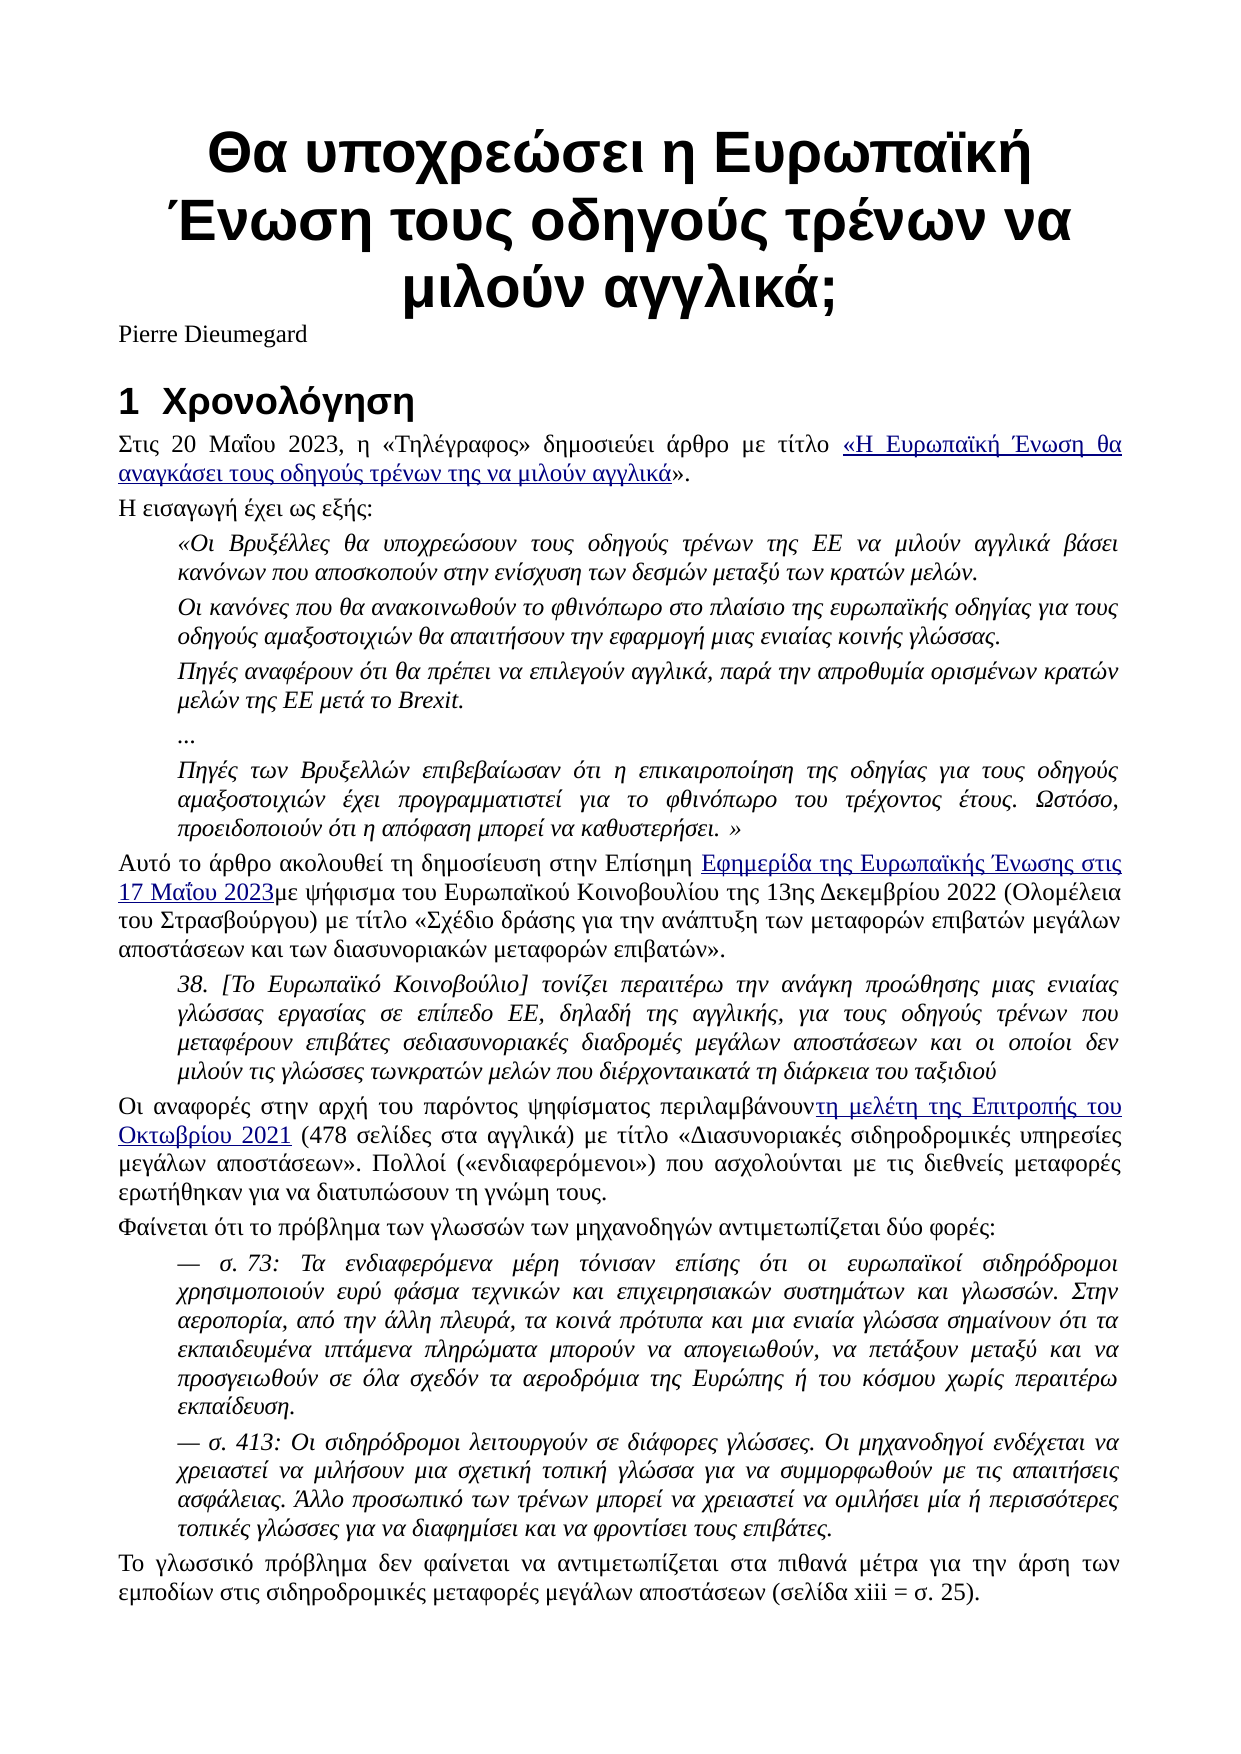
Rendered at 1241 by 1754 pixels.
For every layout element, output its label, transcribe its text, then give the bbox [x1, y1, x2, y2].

title Θα υποχρεώσει η Ευρωπαϊκή Ένωση τους οδηγούς τρένων να μιλούν αγγλικά; [118, 118, 1122, 319]
text Pierre Dieumegard [118, 319, 1122, 348]
text Πηγές αναφέρουν ότι θα πρέπει να επιλεγούν αγγλικά, παρά την απροθυμία ορισμένων κρατών μελών της ΕΕ μετά το Brexit. [177, 656, 1122, 714]
text ... [177, 720, 1122, 749]
text Πηγές των Βρυξελλών επιβεβαίωσαν ότι η επικαιροποίηση της οδηγίας για τους οδηγούς αμαξοστοιχιών έχει προγραμματιστεί για το φθινόπωρο του τρέχοντος έτους. Ωστόσο, προειδοποιούν ότι η απόφαση μπορεί να καθυστερήσει. » [177, 755, 1122, 842]
text Φαίνεται ότι το πρόβλημα των γλωσσών των μηχανοδηγών αντιμετωπίζεται δύο φορές: [118, 1212, 1122, 1241]
text Οι αναφορές στην αρχή του παρόντος ψηφίσματος περιλαμβάνουντη μελέτη της Επιτροπής του Οκτωβρίου 2021 (478 σελίδες στα αγγλικά) με τίτλο «Διασυνοριακές σιδηροδρομικές υπηρεσίες μεγάλων αποστάσεων». Πολλοί («ενδιαφερόμενοι») που ασχολούνται με τις διεθνείς μεταφορές ερωτήθηκαν για να διατυπώσουν τη γνώμη τους. [118, 1091, 1122, 1206]
text Στις 20 Μαΐου 2023, η «Τηλέγραφος» δημοσιεύει άρθρο με τίτλο «Η Ευρωπαϊκή Ένωση θα αναγκάσει τους οδηγούς τρένων της να μιλούν αγγλικά». [118, 429, 1122, 487]
text 38. [Το Ευρωπαϊκό Κοινοβούλιο] τονίζει περαιτέρω την ανάγκη προώθησης μιας ενιαίας γλώσσας εργασίας σε επίπεδο ΕΕ, δηλαδή της αγγλικής, για τους οδηγούς τρένων που μεταφέρουν επιβάτες σεδιασυνοριακές διαδρομές μεγάλων αποστάσεων και οι οποίοι δεν μιλούν τις γλώσσες τωνκρατών μελών που διέρχονταικατά τη διάρκεια του ταξιδιού [177, 969, 1122, 1084]
text Η εισαγωγή έχει ως εξής: [118, 493, 1122, 522]
text — σ. 73: Τα ενδιαφερόμενα μέρη τόνισαν επίσης ότι οι ευρωπαϊκοί σιδηρόδρομοι χρησιμοποιούν ευρύ φάσμα τεχνικών και επιχειρησιακών συστημάτων και γλωσσών. Στην αεροπορία, από την άλλη πλευρά, τα κοινά πρότυπα και μια ενιαία γλώσσα σημαίνουν ότι τα εκπαιδευμένα ιπτάμενα πληρώματα μπορούν να απογειωθούν, να πετάξουν μεταξύ και να προσγειωθούν σε όλα σχεδόν τα αεροδρόμια της Ευρώπης ή του κόσμου χωρίς περαιτέρω εκπαίδευση. [177, 1248, 1122, 1420]
text Οι κανόνες που θα ανακοινωθούν το φθινόπωρο στο πλαίσιο της ευρωπαϊκής οδηγίας για τους οδηγούς αμαξοστοιχιών θα απαιτήσουν την εφαρμογή μιας ενιαίας κοινής γλώσσας. [177, 592, 1122, 650]
text Αυτό το άρθρο ακολουθεί τη δημοσίευση στην Επίσημη Εφημερίδα της Ευρωπαϊκής Ένωσης στις 17 Μαΐου 2023με ψήφισμα του Ευρωπαϊκού Κοινοβουλίου της 13ης Δεκεμβρίου 2022 (Ολομέλεια του Στρασβούργου) με τίτλο «Σχέδιο δράσης για την ανάπτυξη των μεταφορών επιβατών μεγάλων αποστάσεων και των διασυνοριακών μεταφορών επιβατών». [118, 848, 1122, 963]
text «Οι Βρυξέλλες θα υποχρεώσουν τους οδηγούς τρένων της ΕΕ να μιλούν αγγλικά βάσει κανόνων που αποσκοπούν στην ενίσχυση των δεσμών μεταξύ των κρατών μελών. [177, 528, 1122, 586]
subtitle Χρονολόγηση [118, 379, 1122, 423]
text Το γλωσσικό πρόβλημα δεν φαίνεται να αντιμετωπίζεται στα πιθανά μέτρα για την άρση των εμποδίων στις σιδηροδρομικές μεταφορές μεγάλων αποστάσεων (σελίδα xiii = σ. 25). [118, 1548, 1122, 1606]
text — σ. 413: Οι σιδηρόδρομοι λειτουργούν σε διάφορες γλώσσες. Οι μηχανοδηγοί ενδέχεται να χρειαστεί να μιλήσουν μια σχετική τοπική γλώσσα για να συμμορφωθούν με τις απαιτήσεις ασφάλειας. Άλλο προσωπικό των τρένων μπορεί να χρειαστεί να ομιλήσει μία ή περισσότερες τοπικές γλώσσες για να διαφημίσει και να φροντίσει τους επιβάτες. [177, 1427, 1122, 1542]
